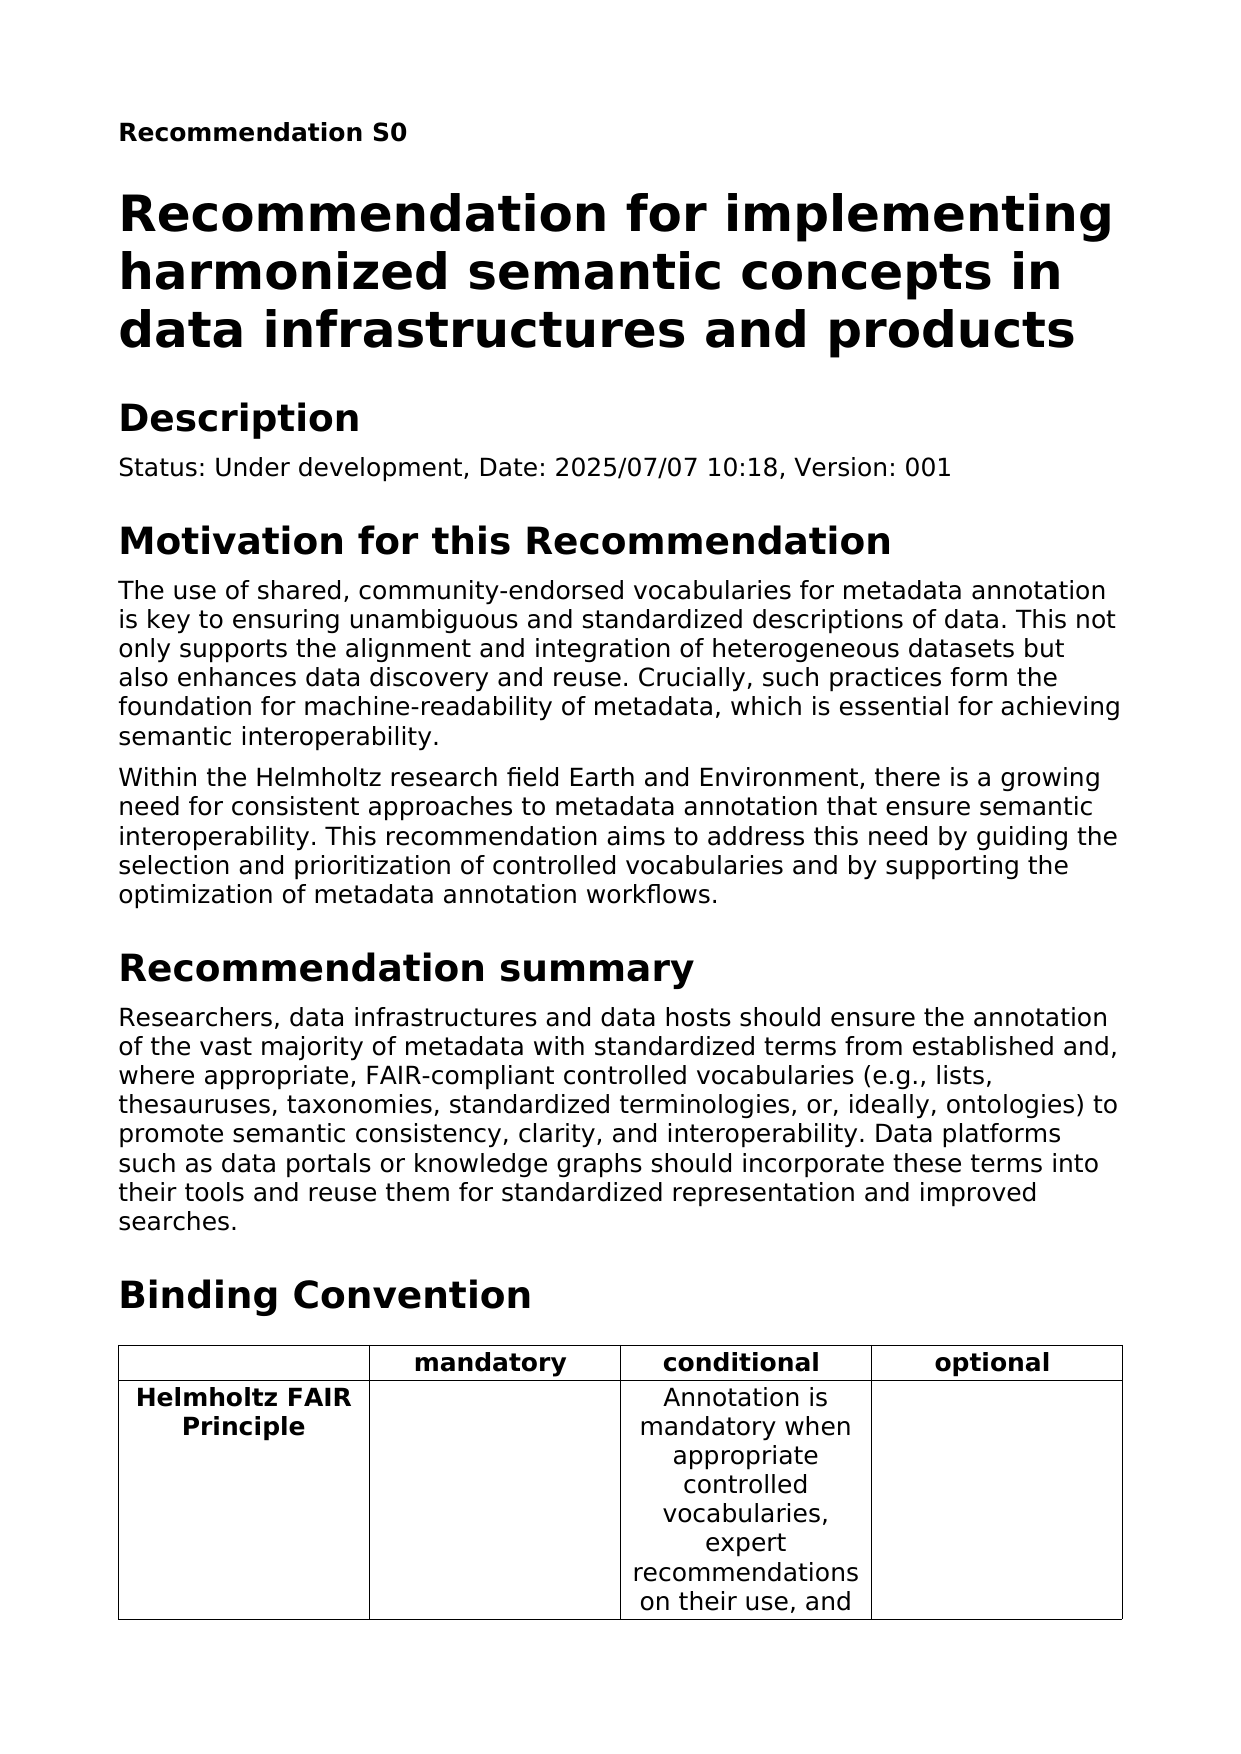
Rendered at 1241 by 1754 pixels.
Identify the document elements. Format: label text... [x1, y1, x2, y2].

text Status: Under development, Date: 2025/07/07 10:18, Version: 001 [118, 453, 1122, 482]
subtitle Description [118, 397, 1122, 441]
subtitle Binding Convention [118, 1274, 1122, 1317]
table_cell [872, 1381, 1122, 1619]
table_cell Helmholtz FAIR Principle [119, 1381, 369, 1619]
table_header mandatory [370, 1346, 620, 1380]
text Recommendation S0 [118, 118, 1122, 147]
subtitle Recommendation summary [118, 947, 1122, 990]
table_cell Annotation is mandatory when appropriate controlled vocabularies, expert recommendations on their use, and [621, 1381, 871, 1619]
subtitle Motivation for this Recommendation [118, 520, 1122, 563]
table_header [119, 1346, 369, 1380]
text Researchers, data infrastructures and data hosts should ensure the annotation of the vast majority of metadata with standardized terms from established and, where appropriate, FAIR-compliant controlled vocabularies (e.g., lists, thesauruses, taxonomies, standardized terminologies, or, ideally, ontologies) to promote semantic consistency, clarity, and interoperability. Data platforms such as data portals or knowledge graphs should incorporate these terms into their tools and reuse them for standardized representation and improved searches. [118, 1003, 1122, 1236]
text Within the Helmholtz research field Earth and Environment, there is a growing need for consistent approaches to metadata annotation that ensure semantic interoperability. This recommendation aims to address this need by guiding the selection and prioritization of controlled vocabularies and by supporting the optimization of metadata annotation workflows. [118, 763, 1122, 909]
text The use of shared, community-endorsed vocabularies for metadata annotation is key to ensuring unambiguous and standardized descriptions of data. This not only supports the alignment and integration of heterogeneous datasets but also enhances data discovery and reuse. Crucially, such practices form the foundation for machine-readability of metadata, which is essential for achieving semantic interoperability. [118, 576, 1122, 751]
table_header optional [872, 1346, 1122, 1380]
table_cell [370, 1381, 620, 1619]
table_header conditional [621, 1346, 871, 1380]
subtitle Recommendation for implementing harmonized semantic concepts in data infrastructures and products [118, 185, 1122, 359]
